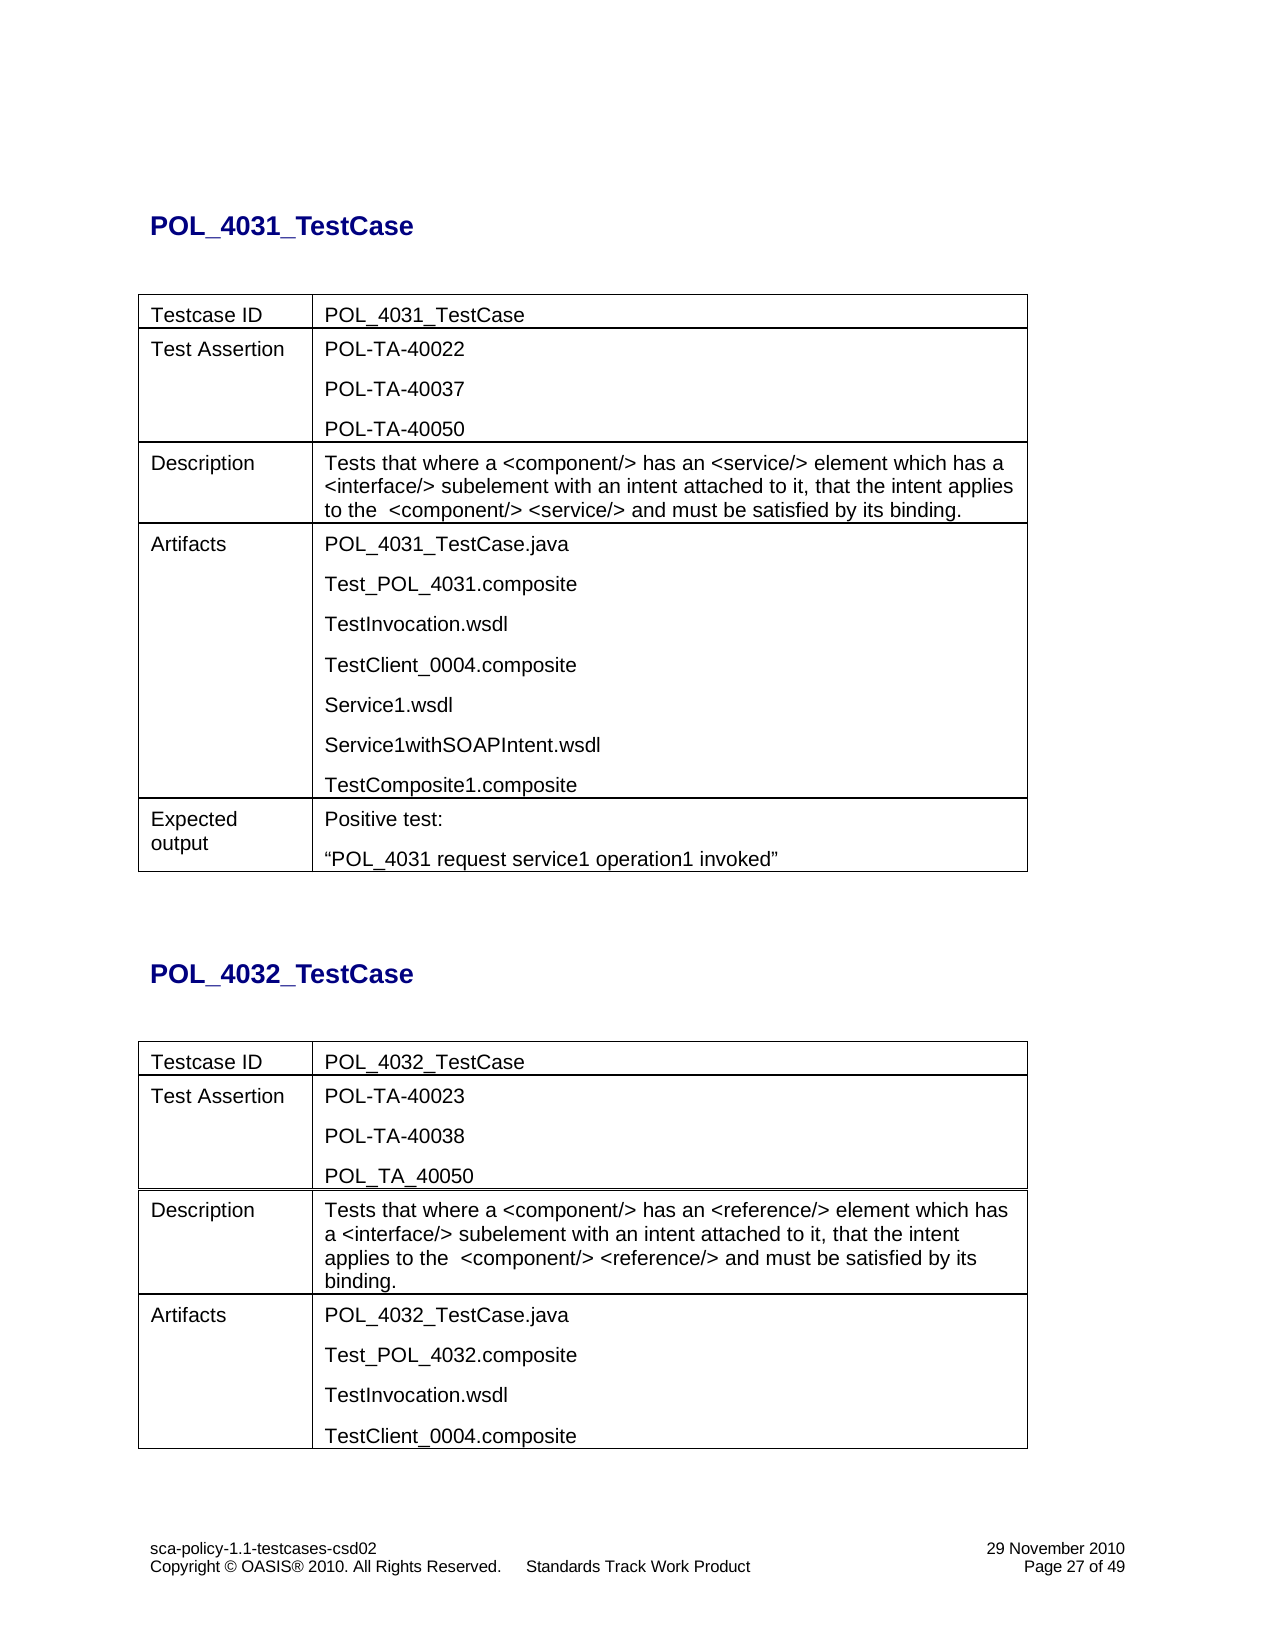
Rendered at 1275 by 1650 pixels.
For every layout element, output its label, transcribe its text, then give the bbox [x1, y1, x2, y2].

table_cell Description [139, 443, 312, 522]
table_cell POL-TA-40023 POL-TA-40038 POL_TA_40050 [313, 1076, 1027, 1188]
table_cell Tests that where a <component/> has an <reference/> element which has a <interface/> subelement with an intent attached to it, that the intent applies to the <component/> <reference/> and must be satisfied by its binding. [313, 1191, 1027, 1293]
subtitle POL_4032_TestCase [150, 958, 1125, 988]
table_cell POL-TA-40022 POL-TA-40037 POL-TA-40050 [313, 329, 1027, 441]
table_cell POL_4032_TestCase.java Test_POL_4032.composite TestInvocation.wsdl TestClient_0004.composite [313, 1295, 1027, 1448]
table_cell POL_4031_TestCase.java Test_POL_4031.composite TestInvocation.wsdl TestClient_0004.composite Service1.wsdl Service1withSOAPIntent.wsdl TestComposite1.composite [313, 524, 1027, 797]
table_cell Description [139, 1191, 312, 1293]
table_header Testcase ID [139, 295, 312, 327]
table_header Testcase ID [139, 1042, 312, 1074]
table_cell Expected output [139, 799, 312, 871]
table_cell Positive test: “POL_4031 request service1 operation1 invoked” [313, 799, 1027, 871]
table_cell Artifacts [139, 1295, 312, 1448]
table_header POL_4031_TestCase [313, 295, 1027, 327]
table_cell Test Assertion [139, 1076, 312, 1188]
table_cell Test Assertion [139, 329, 312, 441]
table_cell Artifacts [139, 524, 312, 797]
table_cell Tests that where a <component/> has an <service/> element which has a <interface/> subelement with an intent attached to it, that the intent applies to the <component/> <service/> and must be satisfied by its binding. [313, 443, 1027, 522]
subtitle POL_4031_TestCase [150, 211, 1125, 241]
table_header POL_4032_TestCase [313, 1042, 1027, 1074]
